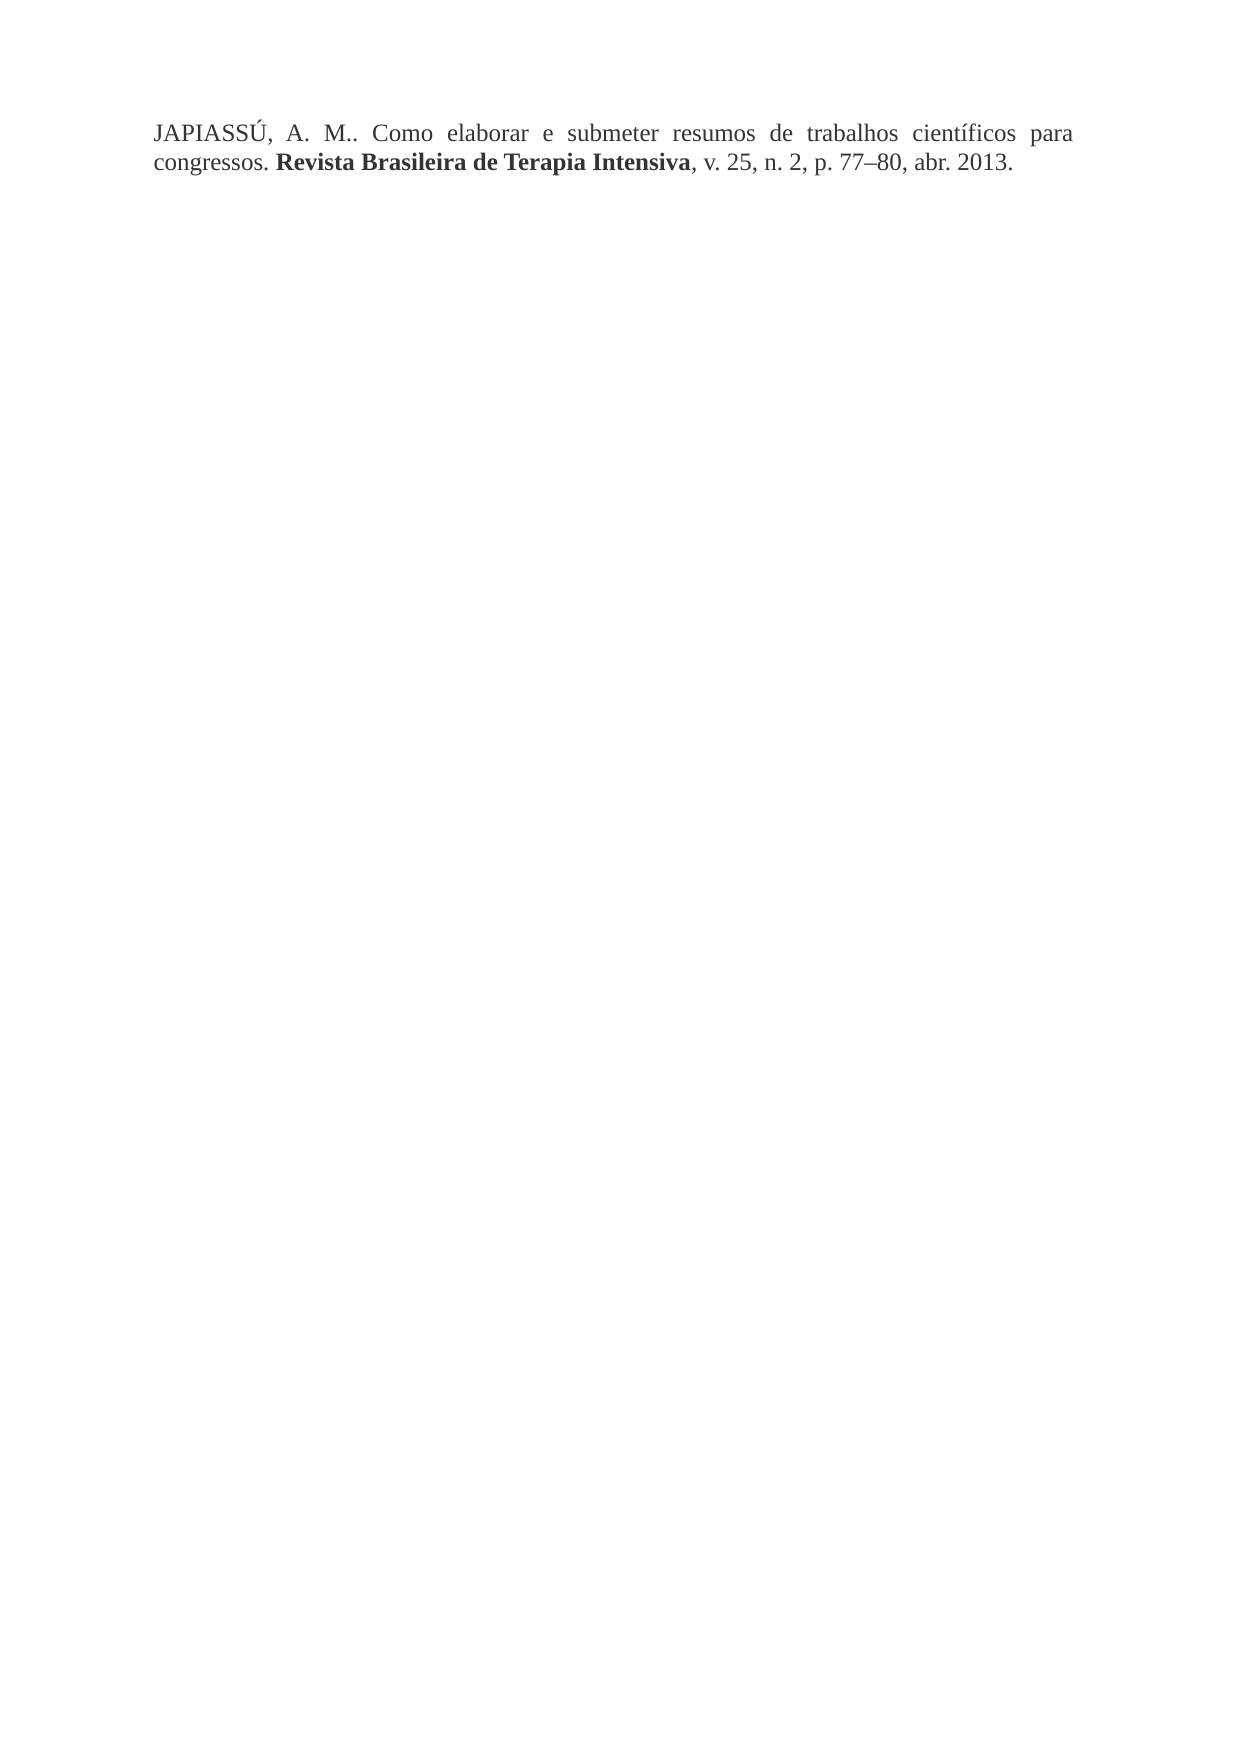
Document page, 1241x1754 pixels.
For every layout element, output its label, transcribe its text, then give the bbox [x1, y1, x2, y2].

text JAPIASSÚ, A. M.. Como elaborar e submeter resumos de trabalhos científicos para congressos. Revista Brasileira de Terapia Intensiva, v. 25, n. 2, p. 77–80, abr. 2013. [153, 118, 1074, 176]
